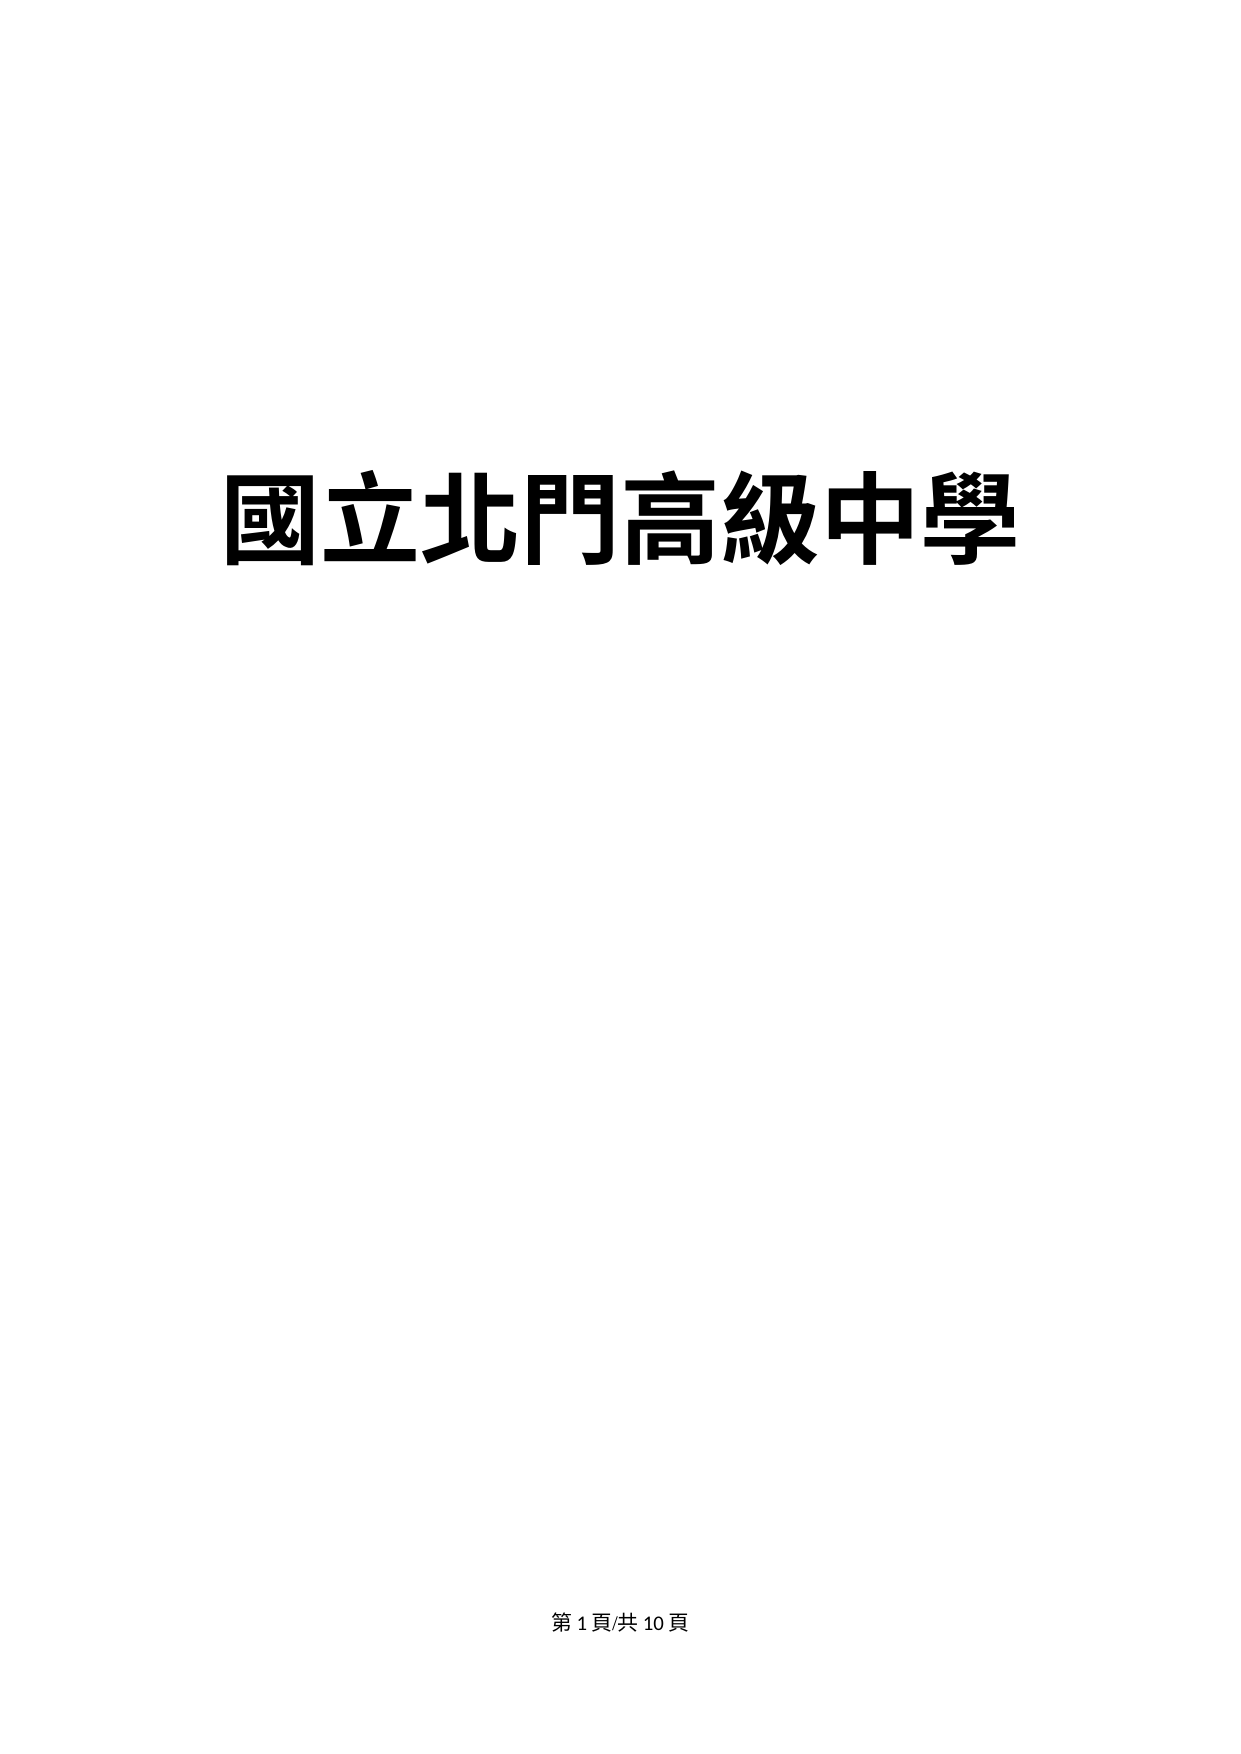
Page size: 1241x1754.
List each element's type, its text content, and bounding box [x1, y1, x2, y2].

text 國立北門高級中學 [148, 408, 1092, 596]
